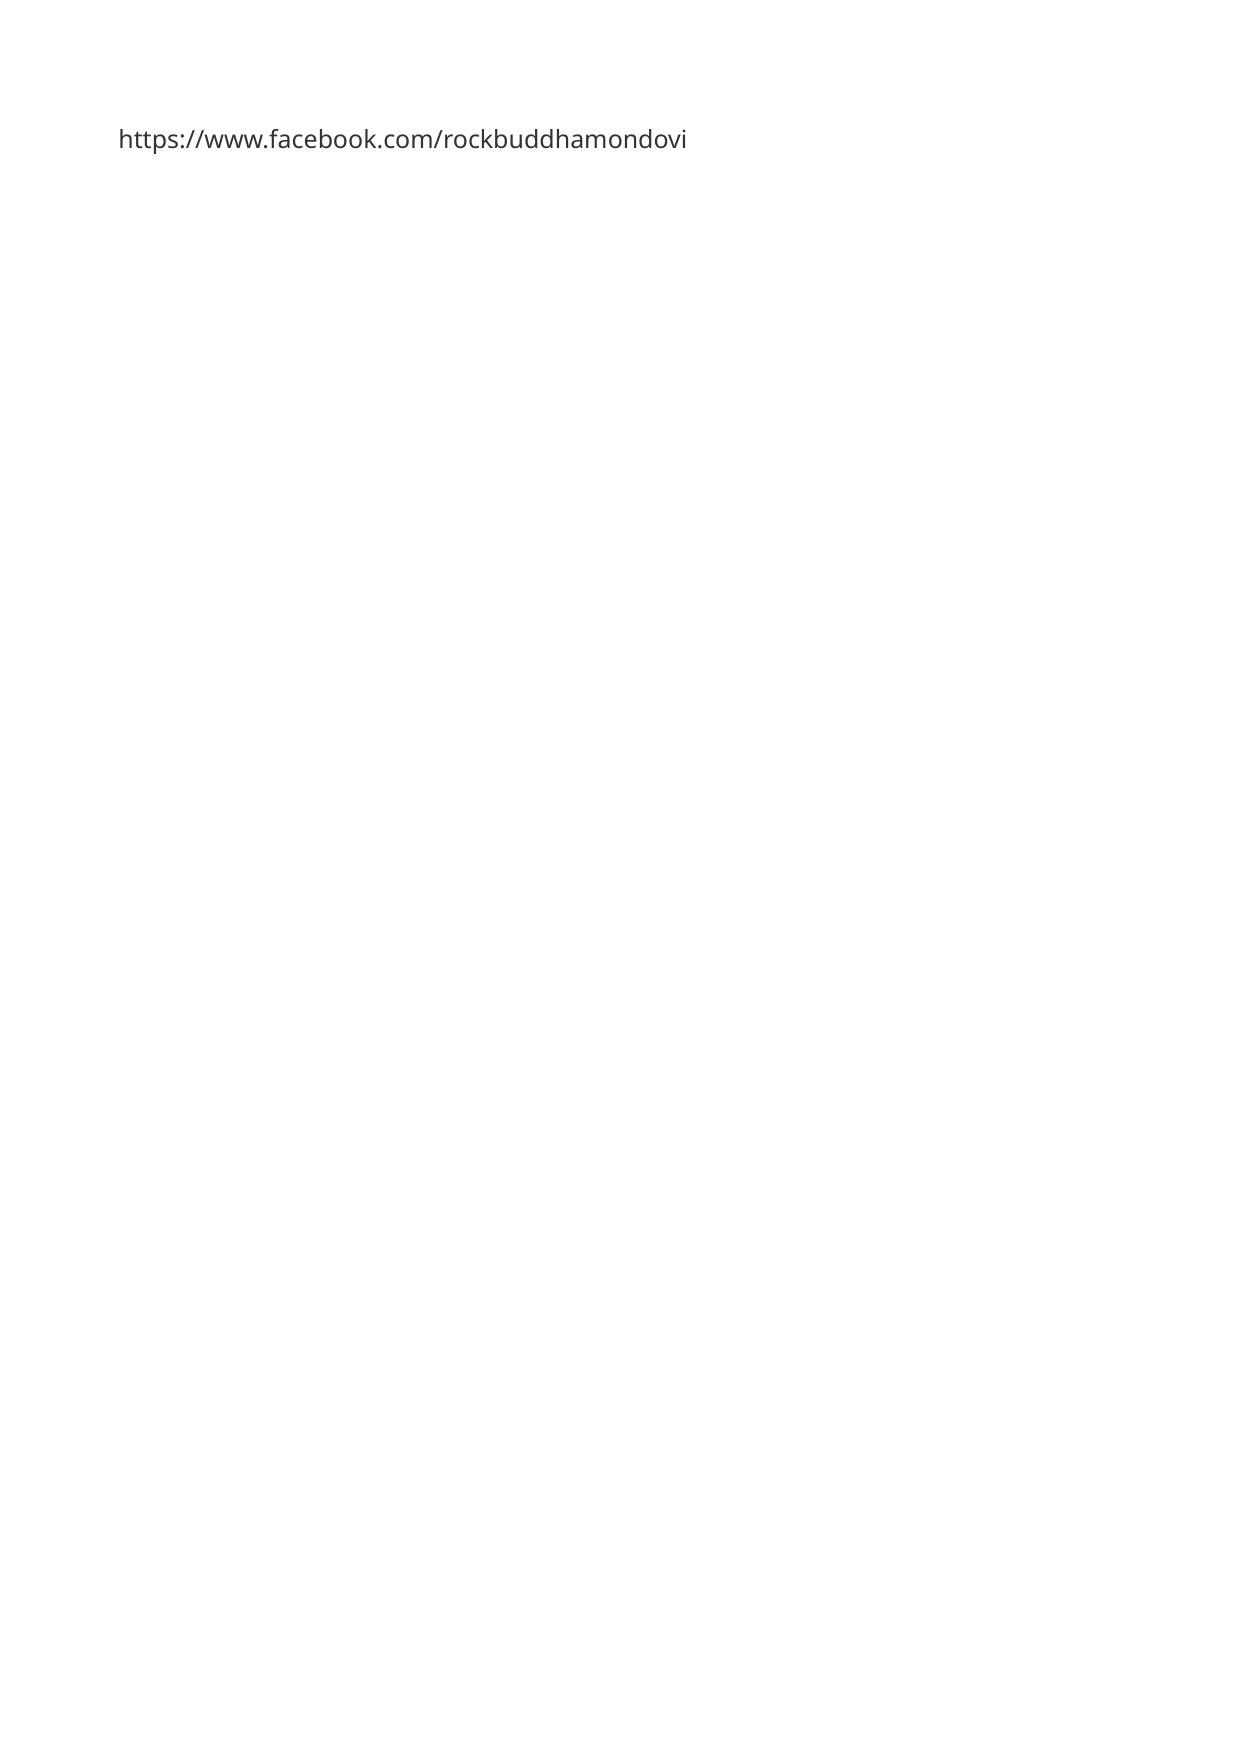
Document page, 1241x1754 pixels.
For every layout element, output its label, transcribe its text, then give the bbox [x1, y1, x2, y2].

list https://www.facebook.com/rockbuddhamondovi [118, 118, 1122, 156]
